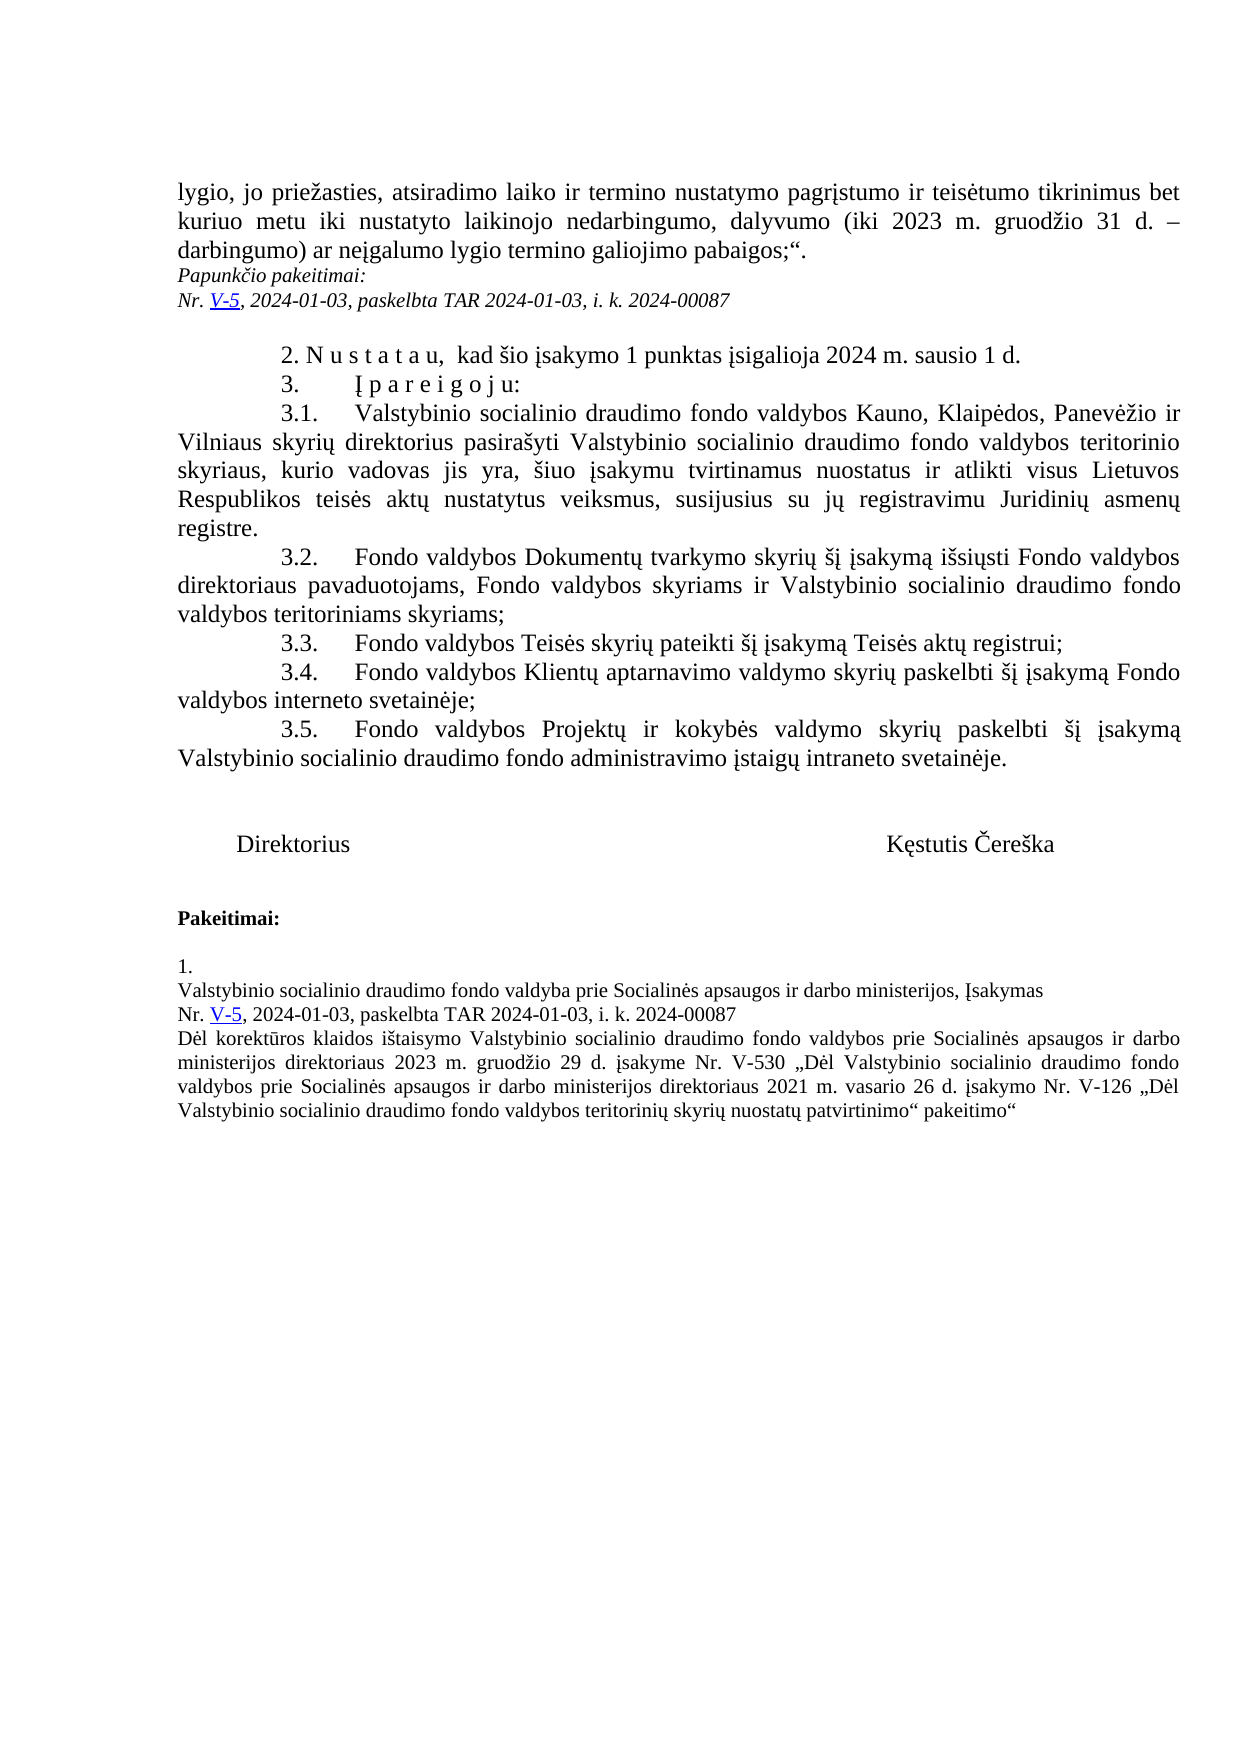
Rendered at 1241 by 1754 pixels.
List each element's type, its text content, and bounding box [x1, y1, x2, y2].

text Papunkčio pakeitimai: [177, 263, 1181, 287]
text Dėl korektūros klaidos ištaisymo Valstybinio socialinio draudimo fondo valdybos prie Socialinės apsaugos ir darbo ministerijos direktoriaus 2023 m. gruodžio 29 d. įsakyme Nr. V-530 „Dėl Valstybinio socialinio draudimo fondo valdybos prie Socialinės apsaugos ir darbo ministerijos direktoriaus 2021 m. vasario 26 d. įsakymo Nr. V-126 „Dėl Valstybinio socialinio draudimo fondo valdybos teritorinių skyrių nuostatų patvirtinimo“ pakeitimo“ [177, 1026, 1181, 1122]
text 3.4. Fondo valdybos Klientų aptarnavimo valdymo skyrių paskelbti šį įsakymą Fondo valdybos interneto svetainėje; [177, 657, 1181, 714]
text 3.5. Fondo valdybos Projektų ir kokybės valdymo skyrių paskelbti šį įsakymą Valstybinio socialinio draudimo fondo administravimo įstaigų intraneto svetainėje. [177, 714, 1181, 772]
text Nr. V-5, 2024-01-03, paskelbta TAR 2024-01-03, i. k. 2024-00087 [177, 1002, 1181, 1026]
text 3. Į p a r e i g o j u: [177, 369, 1181, 398]
text 1. [177, 954, 1181, 978]
text lygio, jo priežasties, atsiradimo laiko ir termino nustatymo pagrįstumo ir teisėtumo tikrinimus bet kuriuo metu iki nustatyto laikinojo nedarbingumo, dalyvumo (iki 2023 m. gruodžio 31 d. – darbingumo) ar neįgalumo lygio termino galiojimo pabaigos;“. [177, 177, 1181, 263]
text Nr. V-5, 2024-01-03, paskelbta TAR 2024-01-03, i. k. 2024-00087 [177, 287, 1181, 312]
text 3.2. Fondo valdybos Dokumentų tvarkymo skyrių šį įsakymą išsiųsti Fondo valdybos direktoriaus pavaduotojams, Fondo valdybos skyriams ir Valstybinio socialinio draudimo fondo valdybos teritoriniams skyriams; [177, 542, 1181, 628]
text Valstybinio socialinio draudimo fondo valdyba prie Socialinės apsaugos ir darbo ministerijos, Įsakymas [177, 978, 1181, 1002]
text 2. N u s t a t a u, kad šio įsakymo 1 punktas įsigalioja 2024 m. sausio 1 d. [177, 340, 1181, 369]
text 3.3. Fondo valdybos Teisės skyrių pateikti šį įsakymą Teisės aktų registrui; [177, 628, 1181, 657]
text Direktorius Kęstutis Čereška [177, 829, 1181, 858]
text 3.1. Valstybinio socialinio draudimo fondo valdybos Kauno, Klaipėdos, Panevėžio ir Vilniaus skyrių direktorius pasirašyti Valstybinio socialinio draudimo fondo valdybos teritorinio skyriaus, kurio vadovas jis yra, šiuo įsakymu tvirtinamus nuostatus ir atlikti visus Lietuvos Respublikos teisės aktų nustatytus veiksmus, susijusius su jų registravimu Juridinių asmenų registre. [177, 398, 1181, 542]
text Pakeitimai: [177, 906, 1181, 930]
